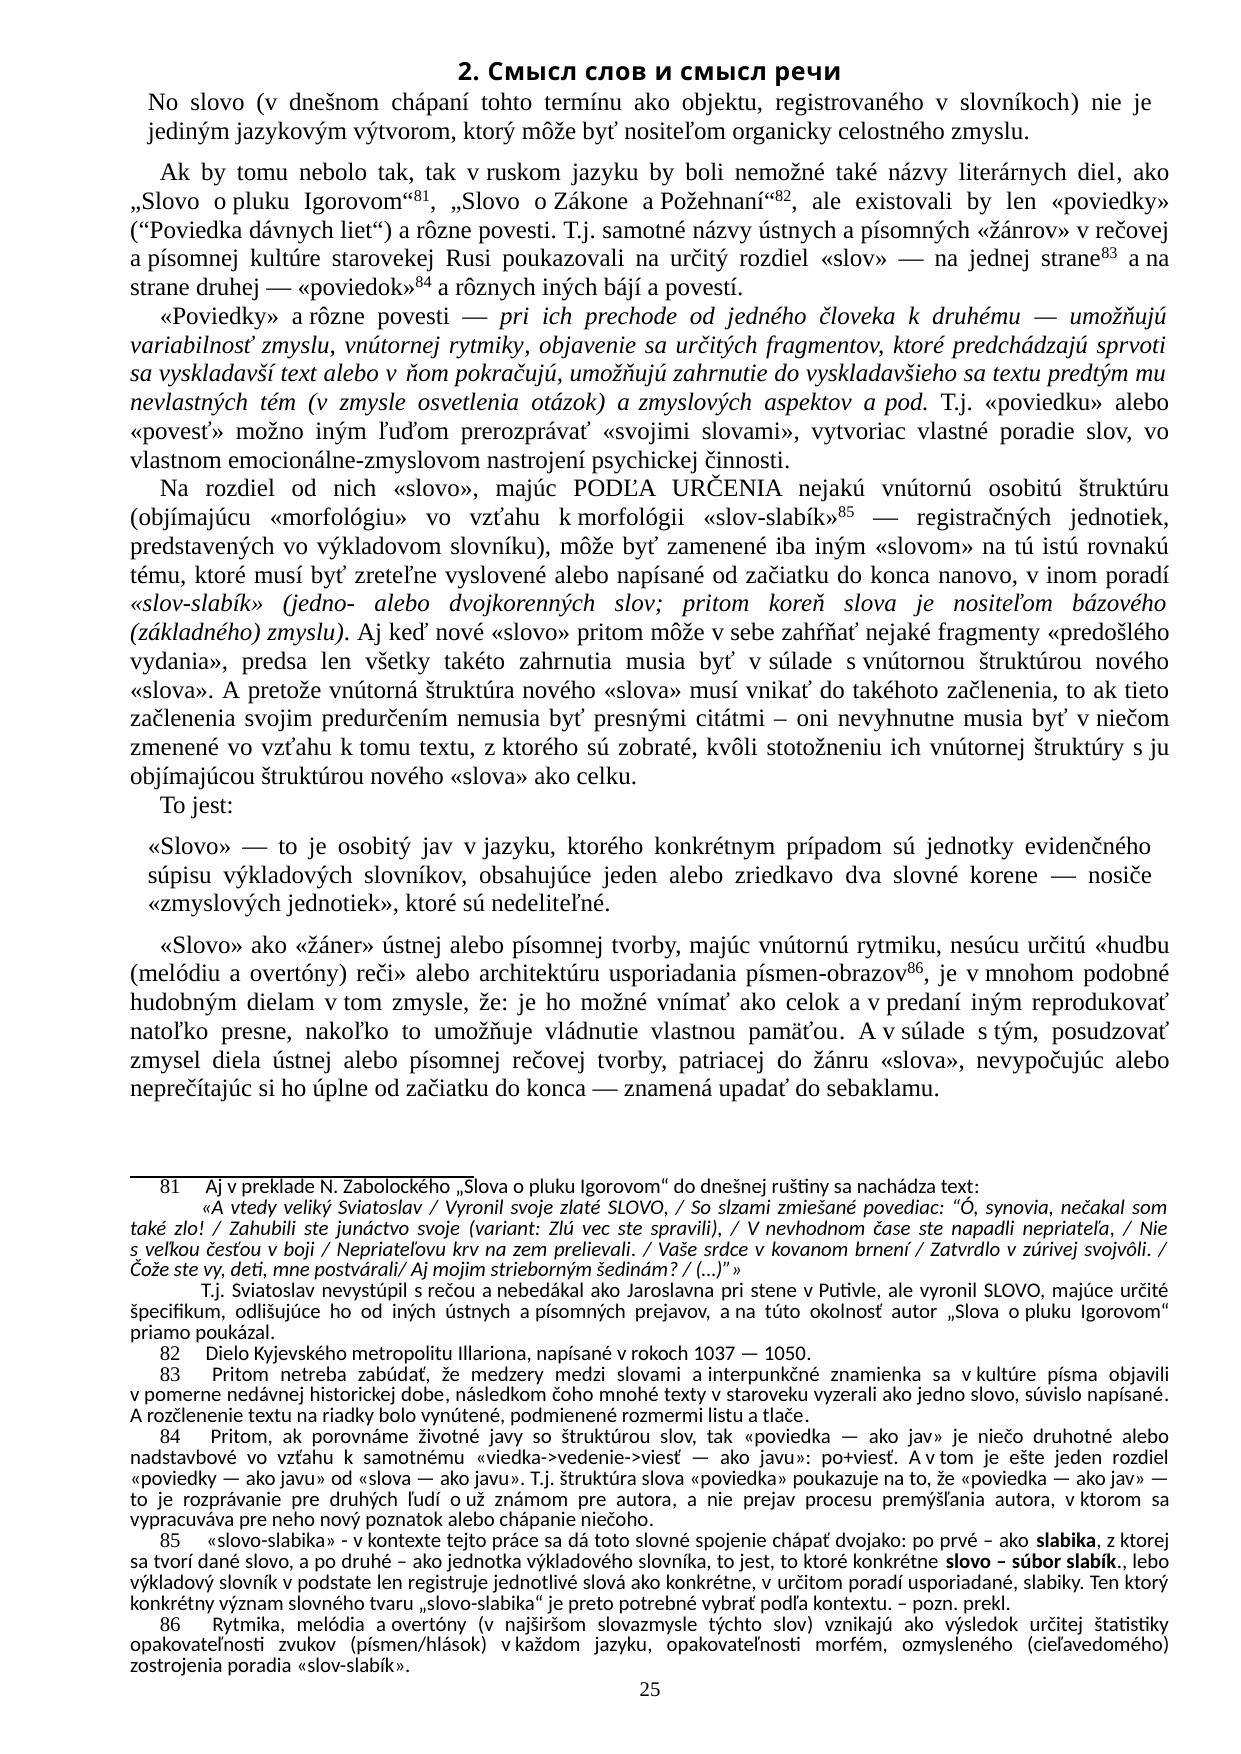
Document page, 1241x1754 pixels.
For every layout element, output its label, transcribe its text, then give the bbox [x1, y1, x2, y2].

text Ak by tomu nebolo tak, tak v ruskom jazyku by boli nemožné také názvy literárnych diel, ako „Slovo o pluku Igorovom“, „Slovo o Zákone a Požehnaní“, аle existovali by len «poviedky» (“Poviedka dávnych liet“) a rôzne povesti. Т.j. samotné názvy ústnych a písomných «žánrov» v rečovej a písomnej kultúre starovekej Rusi poukazovali na určitý rozdiel «slov» — na jednej strane a na strane druhej — «poviedok» a rôznych iných bájí a povestí. [130, 157, 1169, 301]
text Pritom, ak porovnáme životné javy so štruktúrou slov, tak «poviedka — ako jav» je niečo druhotné alebo nadstavbové vo vzťahu k samotnému «viedka->vedenie->viesť — ako javu»: po+viesť. A v tom je ešte jeden rozdiel «poviedky — ako javu» оd «slova — ako javu». Т.j. štruktúra slova «poviedka» poukazuje na to, že «poviedka — ako jav» — to je rozprávanie pre druhých ľudí o už známom pre autora, а nie prejav procesu premýšľania autora, v ktorom sa vypracuváva pre neho nový poznatok alebo chápanie niečoho. [130, 1427, 1169, 1531]
text No slovo (v dnešnom chápaní tohto termínu ako objektu, registrovaného v slovníkoch) nie je jediným jazykovým výtvorom, ktorý môže byť nositeľom organicky celostného zmyslu. [148, 87, 1152, 145]
text Dielo Kyjevského metropolitu Illariona, napísané v rokoch 1037 — 1050. [130, 1343, 1169, 1364]
text То jеst: [130, 790, 1169, 818]
text «slovo-slabika» - v kontexte tejto práce sa dá toto slovné spojenie chápať dvojako: po prvé – ako slabika, z ktorej sa tvorí dané slovo, a po druhé – ako jednotka výkladového slovníka, to jest, to ktoré konkrétne slovo – súbor slabík., lebo výkladový slovník v podstate len registruje jednotlivé slová ako konkrétne, v určitom poradí usporiadané, slabiky. Ten ktorý konkrétny význam slovného tvaru „slovo-slabika“ je preto potrebné vybrať podľa kontextu. – pozn. prekl. [130, 1531, 1169, 1614]
text Aj v preklade N. Zabolockého „Slova o pluku Igorovom“ do dnešnej ruštiny sa nachádza text: [130, 1177, 1169, 1198]
text Na rozdiel od nich «slovo», majúc PODĽA URČENIA nejakú vnútornú osobitú štruktúru (objímajúcu «morfológiu» vo vzťahu k morfológii «slov-slabík» — registračných jednotiek, predstavených vo výkladovom slovníku), môže byť zamenené iba iným «slovom» na tú istú rovnakú tému, ktoré musí byť zreteľne vyslovené alebo napísané od začiatku do konca nanovo, v inom poradí «slov-slabík» (jedno- alebo dvojkorenných slov; pritom koreň slova je nositeľom bázového (základného) zmyslu). Aj keď nové «slovo» pritom môže v sebe zahŕňať nejaké fragmenty «predošlého vydania», predsa len všetky takéto zahrnutia musia byť v súlade s vnútornou štruktúrou nového «slovа». А pretože vnútorná štruktúra nového «slova» musí vnikať do takéhoto začlenenia, to ak tieto začlenenia svojim predurčením nemusia byť presnými citátmi – оni nevyhnutne musia byť v niečom zmenené vo vzťahu k tomu textu, z ktorého sú zobraté, kvôli stotožneniu ich vnútornej štruktúry s ju objímajúcou štruktúrou nového «slova» ako celku. [130, 473, 1169, 790]
text Pritom netreba zabúdať, že medzery medzi slovami a interpunkčné znamienka sa v kultúre písma objavili v pomerne nedávnej historickej dobe, následkom čoho mnohé texty v staroveku vyzerali ako jedno slovo, súvislo napísané. A rozčlenenie textu na riadky bolo vynútené, podmienené rozmermi listu a tlače. [130, 1364, 1169, 1427]
text «Slovo» — to je osobitý jav v jazyku, ktorého konkrétnym prípadom sú jednotky evidenčného súpisu výkladových slovníkov, obsahujúce jeden alebo zriedkavo dva slovné korene — nosiče «zmyslových jednotiek», ktoré sú nedeliteľné. [148, 831, 1152, 917]
text Т.j. Sviatoslav nevystúpil s rečou a nebedákal ako Jaroslavna pri stene v Putivle, ale vyronil SLOVO, majúce určité špecifikum, odlišujúce ho od iných ústnych a písomných prejavov, a na túto okolnosť autor „Slova o pluku Igorovom“ priamo poukázal. [130, 1281, 1169, 1343]
text «Slovо» ako «žáner» ústnej alebo písomnej tvorby, majúc vnútornú rytmiku, nesúcu určitú «hudbu (melódiu a overtóny) reči» alebo architektúru usporiadania písmen-оbrazov, je v mnohom podobné hudobným dielam v tom zmysle, že: je ho možné vnímať ako celok a v predaní iným reprodukovať natoľko presne, nakoľko to umožňuje vládnutie vlastnou pamäťou. A v súlade s tým, posudzovať zmysel diela ústnej alebo písomnej rečovej tvorby, patriacej dо žánru «slova», nevypočujúc alebo neprečítajúc si ho úplne od začiatku do konca — znamená upadať do sebaklamu. [130, 930, 1169, 1102]
text Rytmika, melódia a overtóny (v najširšom slovazmysle týchto slov) vznikajú ako výsledok určitej štatistiky opakovateľnosti zvukov (písmen/hlások) v každom jazyku, opakovateľnosti morfém, ozmysleného (cieľavedomého) zostrojenia poradia «slov-slabík». [130, 1614, 1169, 1677]
text «A vtedy veliký Sviatoslav / Vyronil svoje zlaté SLOVO, / So slzami zmiešané povediac: “Ó, synovia, nečakal som také zlo! / Zahubili ste junáctvo svoje (variant: Zlú vec ste spravili), / V nevhodnom čase ste napadli nepriateľa, / Nie s veľkou česťou v boji / Nepriateľovu krv na zem prelievali. / Vaše srdce v kovanom brnení / Zatvrdlo v zúrivej svojvôli. / Čože ste vy, deti, mne postvárali/ Aj mojim strieborným šedinám? / (…)”» [130, 1198, 1169, 1281]
text «Poviedky» a rôzne povesti — pri ich prechode od jedného človeka k druhému — umožňujú variabilnosť zmyslu, vnútornej rytmiky, objavenie sa určitých fragmentov, ktoré predchádzajú sprvoti sa vyskladavší text alebo v ňom pokračujú, umožňujú zahrnutie do vyskladavšieho sa textu predtým mu nevlastných tém (v zmysle osvetlenia otázok) a zmyslových аspektov a pod. Т.j. «poviedku» alebo «povesť» možno iným ľuďom prerozprávať «svojimi slovami», vytvoriac vlastné poradie slov, vo vlastnom emocionálne-zmyslovom nastrojení psychickej činnosti. [130, 301, 1169, 473]
